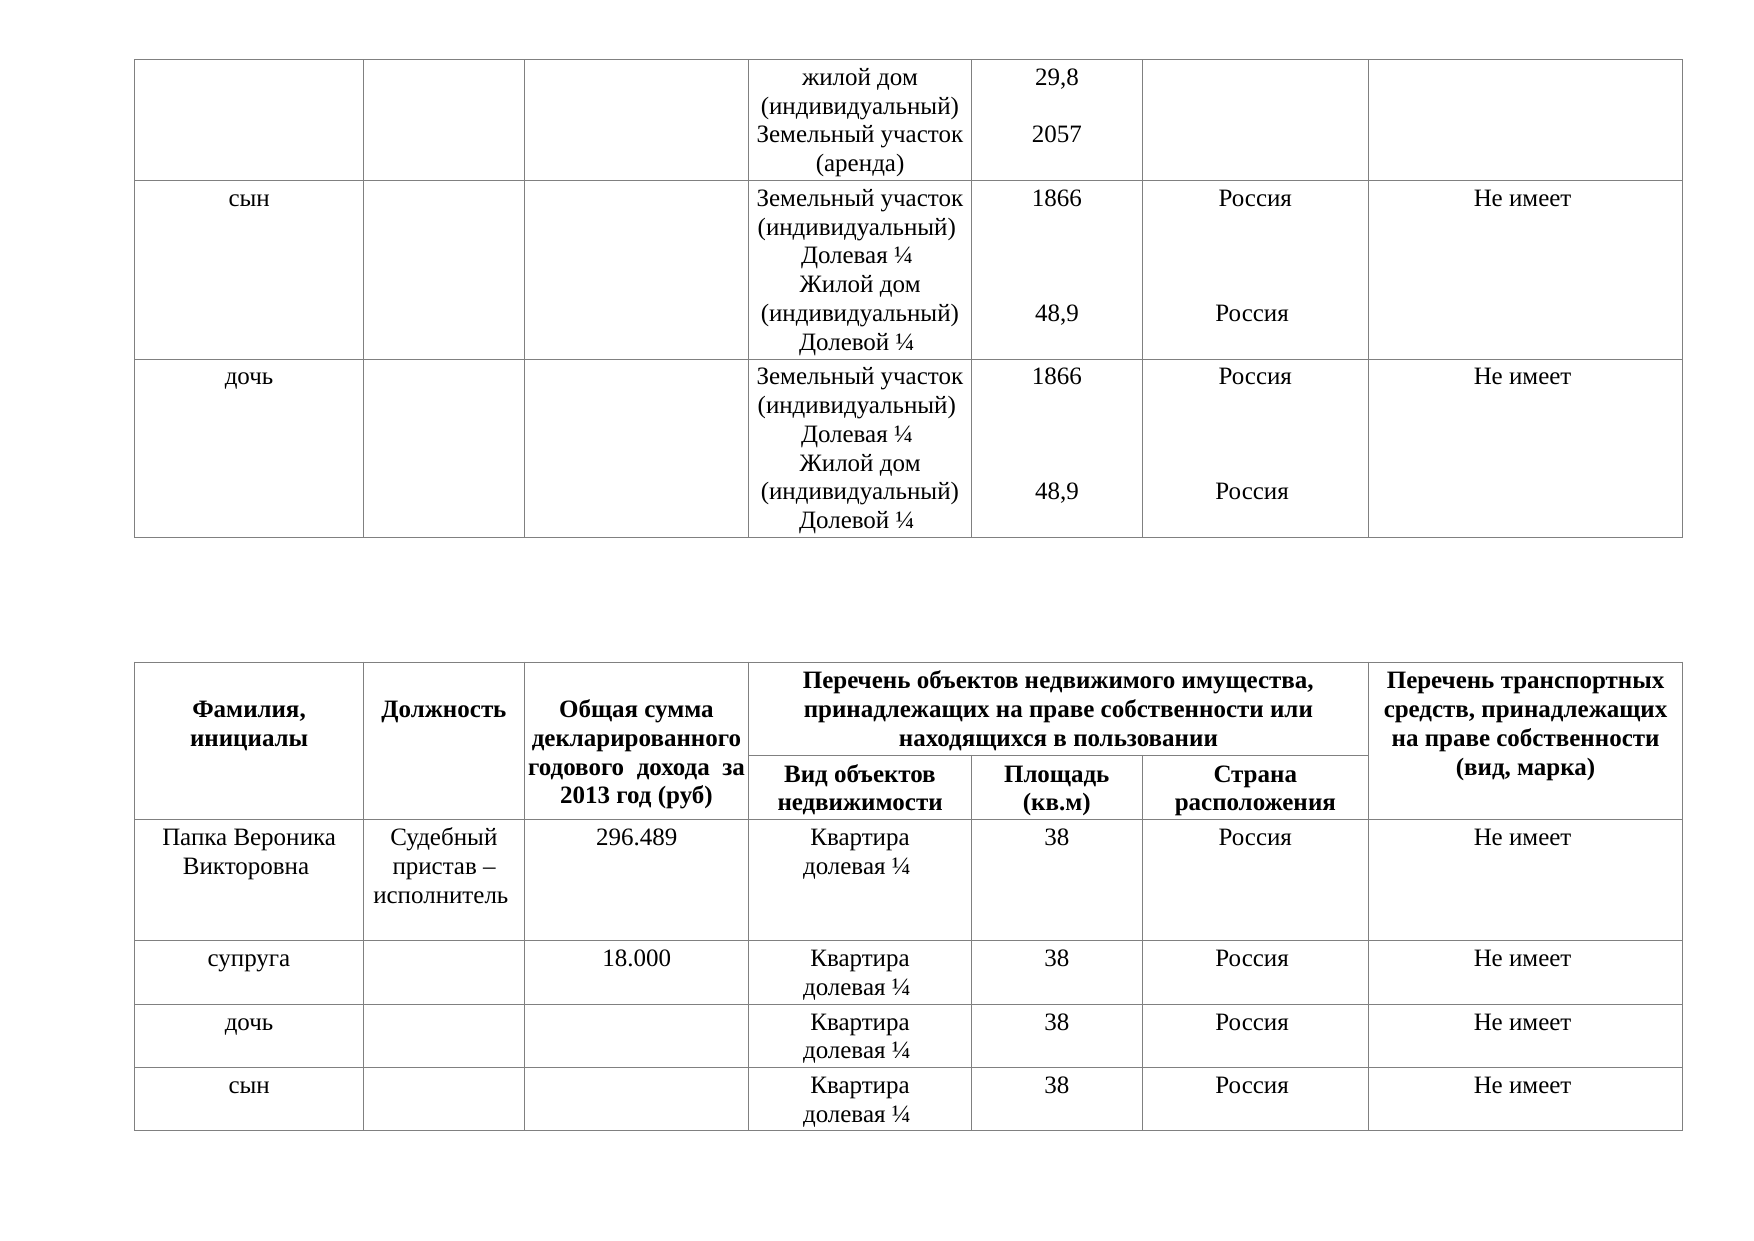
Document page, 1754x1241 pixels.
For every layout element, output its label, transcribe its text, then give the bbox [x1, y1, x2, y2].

table_cell супруга [135, 941, 363, 1003]
table_cell 1866 48,9 [972, 181, 1142, 358]
table_cell [525, 60, 748, 180]
table_cell Не имеет [1369, 360, 1682, 537]
table_cell [364, 360, 524, 537]
table_cell [525, 1005, 748, 1067]
table_cell Папка Вероника Викторовна [135, 820, 363, 940]
table_cell 18.000 [525, 941, 748, 1003]
table_cell [364, 941, 524, 1003]
table_cell Квартира долевая ¼ [749, 1005, 971, 1067]
table_cell [364, 1068, 524, 1130]
table_cell Россия [1143, 1068, 1368, 1130]
table_cell жилой дом (индивидуальный) Земельный участок (аренда) [749, 60, 971, 180]
table_cell [364, 60, 524, 180]
table_cell дочь [135, 360, 363, 537]
table_cell 38 [972, 1068, 1142, 1130]
table_header Должность [364, 663, 524, 819]
table_header Общая сумма декларированного годового дохода за 2013 год (руб) [525, 663, 748, 819]
table_cell Россия Россия [1143, 360, 1368, 537]
table_cell Земельный участок (индивидуальный) Долевая ¼ Жилой дом (индивидуальный) Долевой ¼ [749, 181, 971, 358]
table_cell [1143, 60, 1368, 180]
table_cell [525, 360, 748, 537]
table_cell [525, 1068, 748, 1130]
table_cell Не имеет [1369, 1068, 1682, 1130]
table_header Фамилия, инициалы [135, 663, 363, 819]
table_cell Россия Россия [1143, 181, 1368, 358]
table_cell Земельный участок (индивидуальный) Долевая ¼ Жилой дом (индивидуальный) Долевой ¼ [749, 360, 971, 537]
table_cell Не имеет [1369, 181, 1682, 358]
table_cell 29,8 2057 [972, 60, 1142, 180]
table_cell Площадь (кв.м) [972, 756, 1142, 819]
table_cell Россия [1143, 820, 1368, 940]
table_cell [364, 1005, 524, 1067]
table_cell Не имеет [1369, 1005, 1682, 1067]
table_cell Не имеет [1369, 820, 1682, 940]
table_cell Россия [1143, 1005, 1368, 1067]
table_header Перечень транспортных средств, принадлежащих на праве собственности (вид, марка) [1369, 663, 1682, 819]
table_cell [364, 181, 524, 358]
table_cell Судебный пристав – исполнитель [364, 820, 524, 940]
table_cell сын [135, 1068, 363, 1130]
table_cell сын [135, 181, 363, 358]
table_cell 296.489 [525, 820, 748, 940]
table_cell 38 [972, 941, 1142, 1003]
table_cell [135, 60, 363, 180]
table_cell Страна расположения [1143, 756, 1368, 819]
table_cell дочь [135, 1005, 363, 1067]
table_cell Россия [1143, 941, 1368, 1003]
table_cell Не имеет [1369, 941, 1682, 1003]
table_cell Квартира долевая ¼ [749, 1068, 971, 1130]
table_cell 38 [972, 820, 1142, 940]
table_cell Квартира долевая ¼ [749, 941, 971, 1003]
table_cell Вид объектов недвижимости [749, 756, 971, 819]
table_cell 1866 48,9 [972, 360, 1142, 537]
table_cell 38 [972, 1005, 1142, 1067]
table_cell Квартира долевая ¼ [749, 820, 971, 940]
table_header Перечень объектов недвижимого имущества, принадлежащих на праве собственности или находящихся в пользовании [749, 663, 1368, 755]
table_cell [525, 181, 748, 358]
table_cell [1369, 60, 1682, 180]
